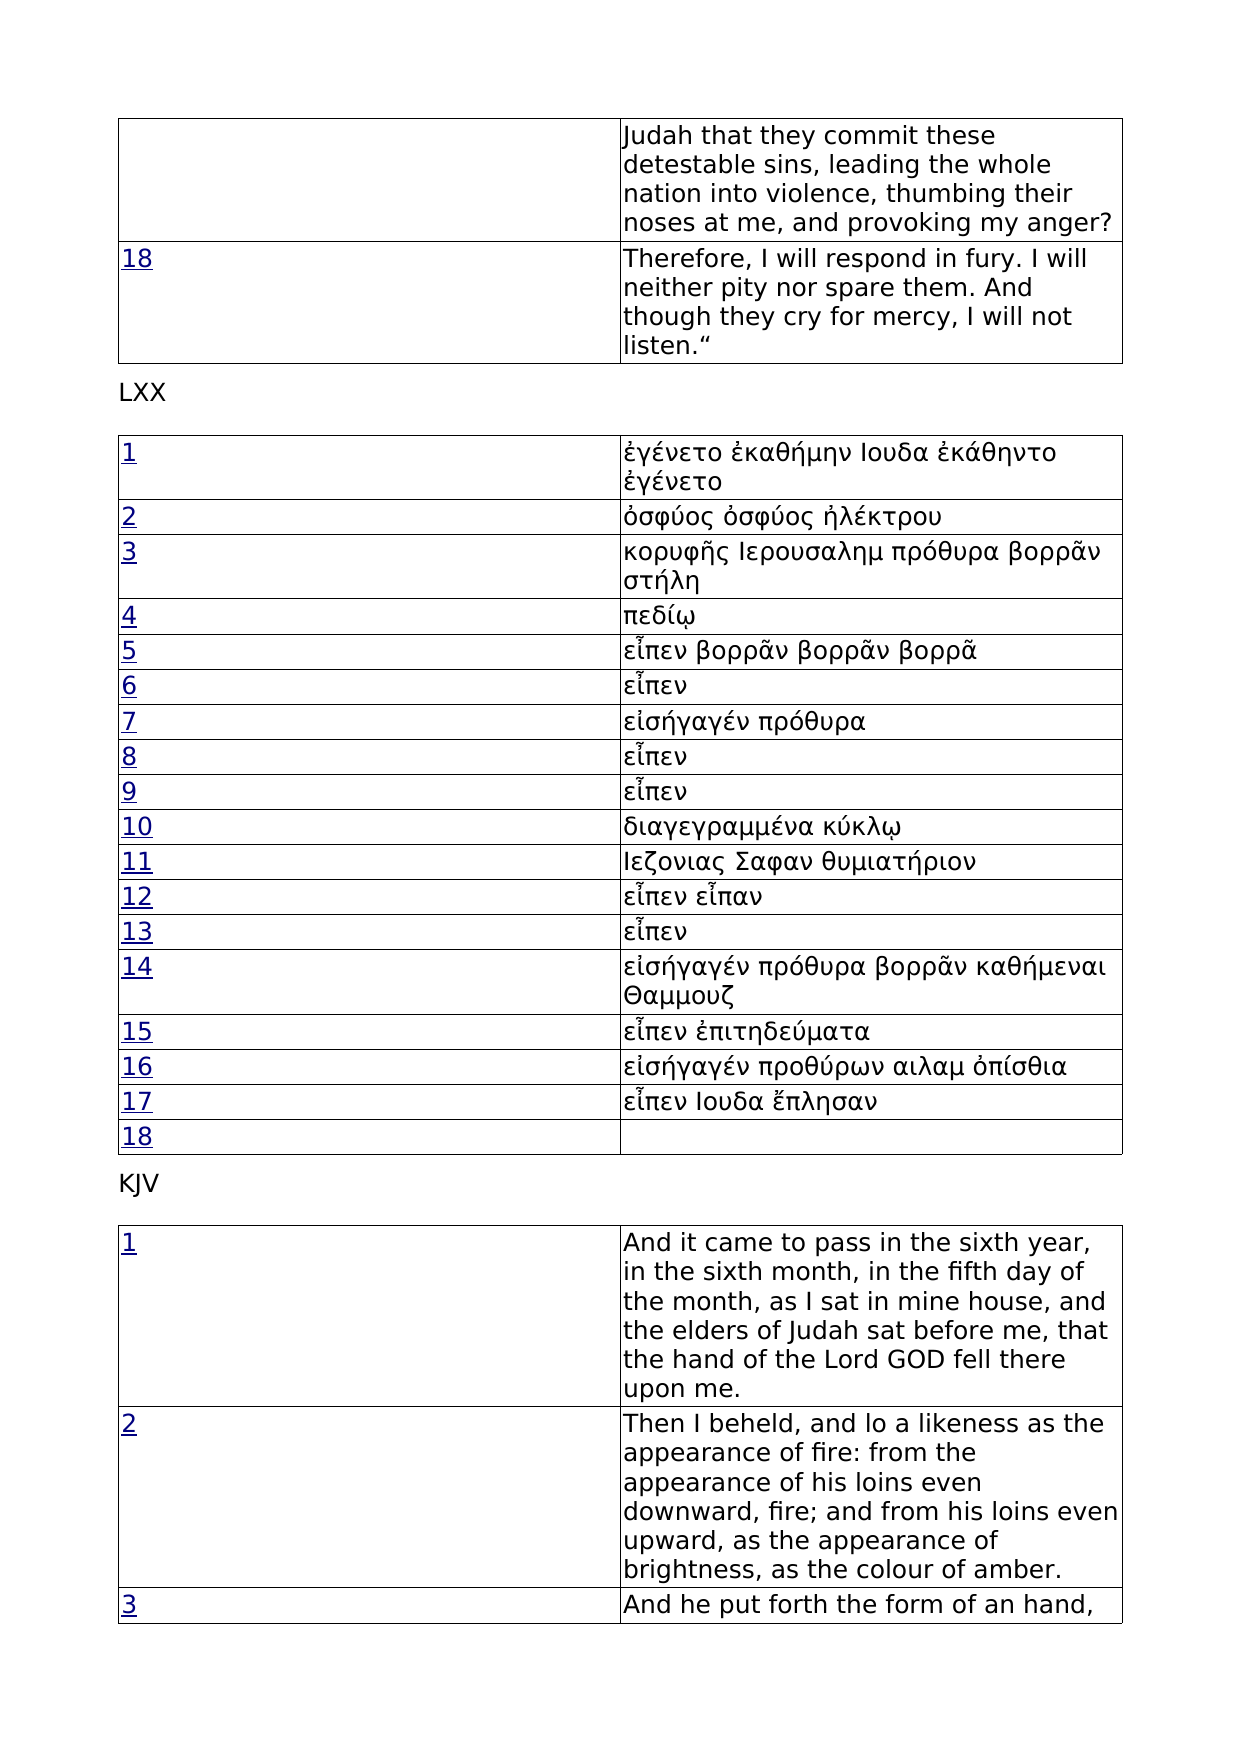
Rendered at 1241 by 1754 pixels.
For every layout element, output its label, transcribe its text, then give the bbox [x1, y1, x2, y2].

table_cell εἰσήγαγέν πρόθυρα βορρᾶν καθήμεναι Θαμμουζ [621, 950, 1122, 1014]
table_header And it came to pass in the sixth year, in the sixth month, in the fifth day of the month, as I sat in mine house, and the elders of Judah sat before me, that the hand of the Lord GOD fell there upon me. [621, 1226, 1122, 1406]
table_cell εἶπεν Ιουδα ἔπλησαν [621, 1085, 1122, 1119]
table_header 1 [119, 1226, 620, 1406]
table_cell 4 [119, 599, 620, 633]
text KJV [118, 1169, 1122, 1198]
table_cell 17 [119, 1085, 620, 1119]
table_cell ὀσφύος ὀσφύος ἠλέκτρου [621, 500, 1122, 534]
table_cell 3 [119, 1588, 620, 1622]
table_cell 15 [119, 1015, 620, 1049]
table_cell 11 [119, 845, 620, 879]
table_cell εἶπεν [621, 775, 1122, 809]
table_header ἐγένετο ἐκαθήμην Ιουδα ἐκάθηντο ἐγένετο [621, 436, 1122, 499]
table_cell Judah that they commit these detestable sins, leading the whole nation into violence, thumbing their noses at me, and provoking my anger? [621, 119, 1122, 241]
table_cell Ιεζονιας Σαφαν θυμιατήριον [621, 845, 1122, 879]
table_cell 13 [119, 915, 620, 949]
table_cell 3 [119, 535, 620, 598]
table_cell 16 [119, 1050, 620, 1084]
table_cell εἶπεν ἐπιτηδεύματα [621, 1015, 1122, 1049]
table_header 1 [119, 436, 620, 499]
table_cell 7 [119, 705, 620, 739]
table_cell διαγεγραμμένα κύκλῳ [621, 810, 1122, 844]
table_cell πεδίῳ [621, 599, 1122, 633]
table_cell εἶπεν [621, 915, 1122, 949]
table_cell [621, 1120, 1122, 1154]
table_cell εἶπεν εἶπαν [621, 880, 1122, 914]
table_cell 18 [119, 242, 620, 363]
table_cell εἶπεν [621, 740, 1122, 774]
table_cell 2 [119, 500, 620, 534]
table_cell Therefore, I will respond in fury. I will neither pity nor spare them. And though they cry for mercy, I will not listen.“ [621, 242, 1122, 363]
table_cell 18 [119, 1120, 620, 1154]
table_cell 6 [119, 670, 620, 704]
table_cell εἰσήγαγέν προθύρων αιλαμ ὀπίσθια [621, 1050, 1122, 1084]
table_cell εἶπεν [621, 670, 1122, 704]
table_cell 12 [119, 880, 620, 914]
table_cell εἶπεν βορρᾶν βορρᾶν βορρᾶ [621, 635, 1122, 668]
table_cell And he put forth the form of an hand, [621, 1588, 1122, 1622]
table_cell 2 [119, 1407, 620, 1587]
table_cell 8 [119, 740, 620, 774]
table_cell 9 [119, 775, 620, 809]
table_cell 5 [119, 635, 620, 668]
table_cell [119, 119, 620, 241]
table_cell κορυφῆς Ιερουσαλημ πρόθυρα βορρᾶν στήλη [621, 535, 1122, 598]
table_cell εἰσήγαγέν πρόθυρα [621, 705, 1122, 739]
text LXX [118, 378, 1122, 407]
table_cell 14 [119, 950, 620, 1014]
table_cell Then I beheld, and lo a likeness as the appearance of fire: from the appearance of his loins even downward, fire; and from his loins even upward, as the appearance of brightness, as the colour of amber. [621, 1407, 1122, 1587]
table_cell 10 [119, 810, 620, 844]
